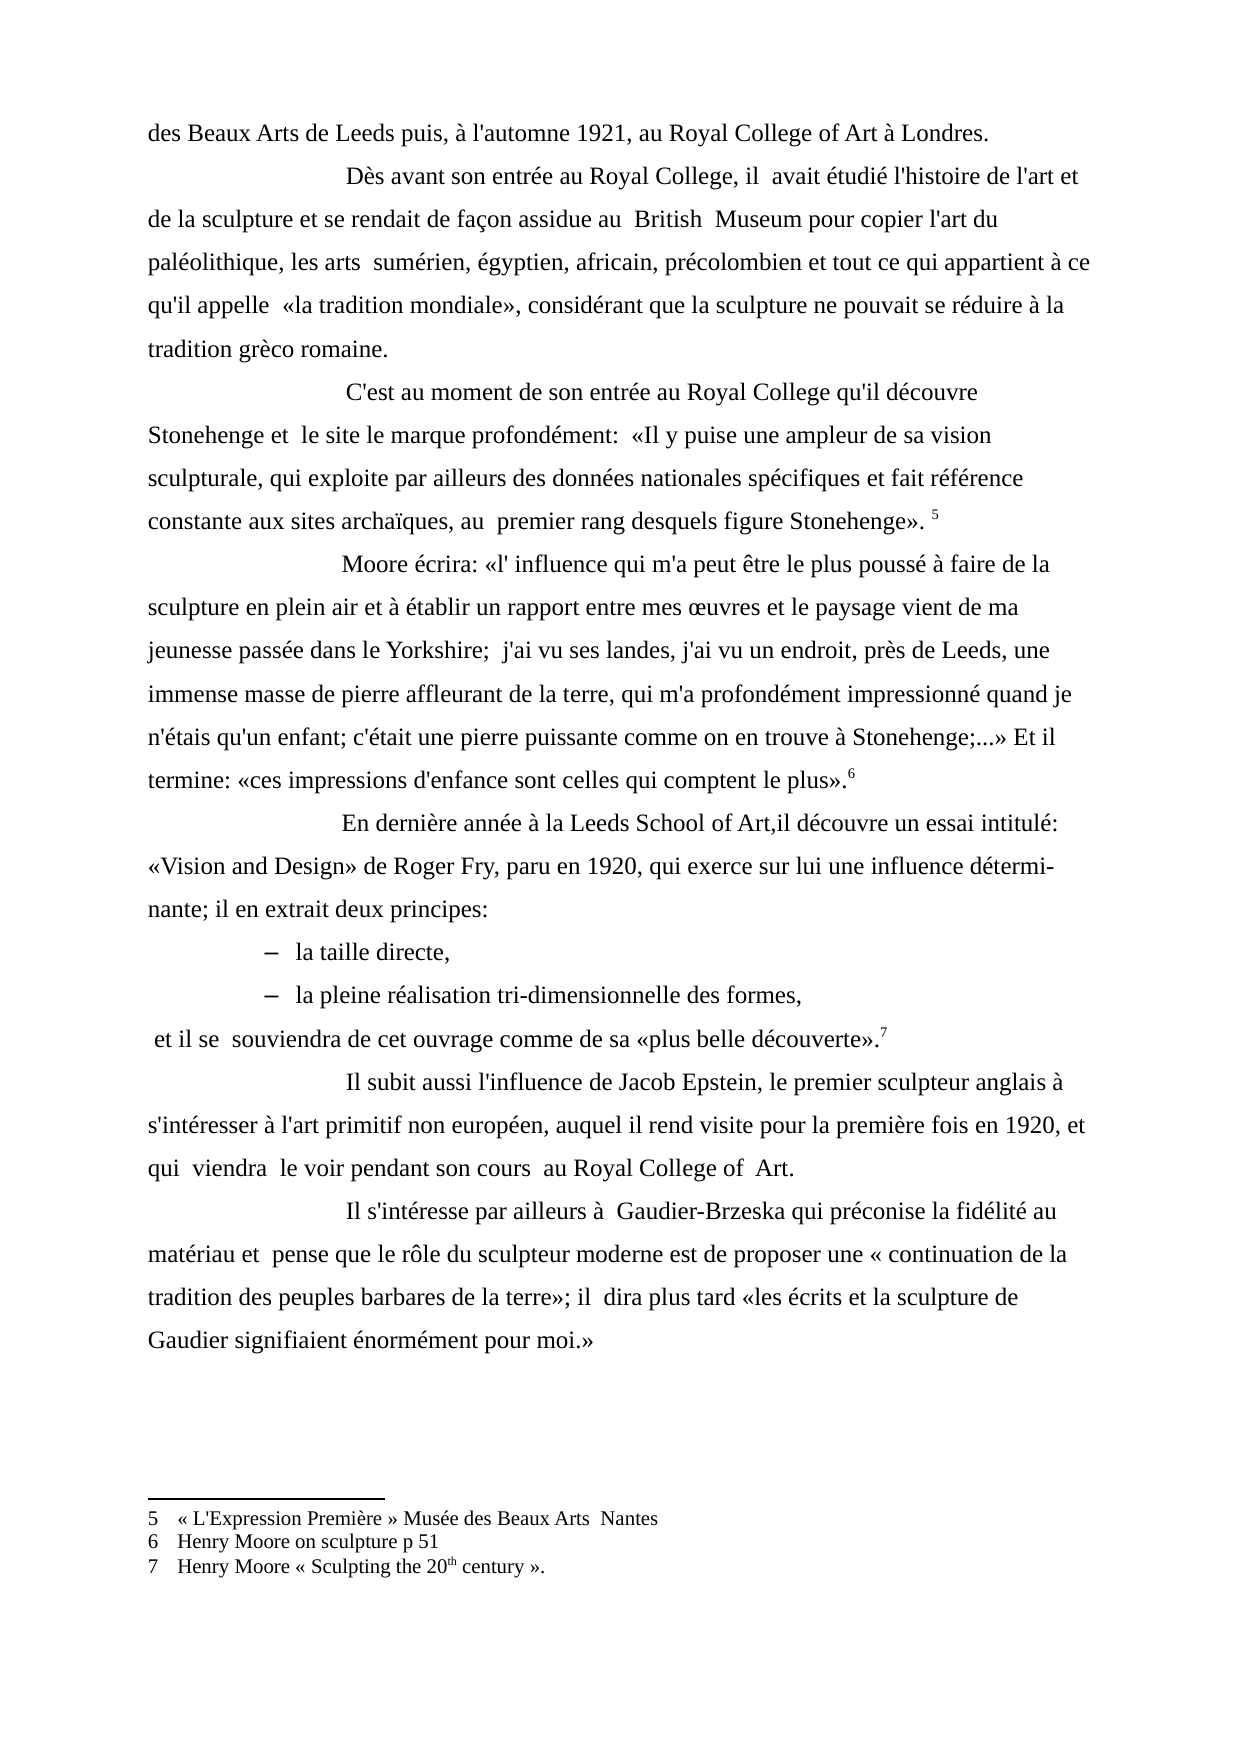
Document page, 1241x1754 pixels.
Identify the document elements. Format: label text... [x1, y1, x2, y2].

text C'est au moment de son entrée au Royal College qu'il découvre Stonehenge et le site le marque profondément: «Il y puise une ampleur de sa vision sculpturale, qui exploite par ailleurs des données nationales spécifiques et fait référence constante aux sites archaïques, au premier rang desquels figure Stonehenge». [148, 377, 1093, 535]
text En dernière année à la Leeds School of Art,il découvre un essai intitulé: «Vision and Design» de Roger Fry, paru en 1920, qui exerce sur lui une influence détermi-nante; il en extrait deux principes: [148, 808, 1093, 923]
text Henry Moore on sculpture p 51 [148, 1529, 1093, 1553]
text Il s'intéresse par ailleurs à Gaudier-Brzeska qui préconise la fidélité au matériau et pense que le rôle du sculpteur moderne est de proposer une « continuation de la tradition des peuples barbares de la terre»; il dira plus tard «les écrits et la sculpture de Gaudier signifiaient énormément pour moi.» [148, 1196, 1093, 1354]
text Il subit aussi l'influence de Jacob Epstein, le premier sculpteur anglais à s'intéresser à l'art primitif non européen, auquel il rend visite pour la première fois en 1920, et qui viendra le voir pendant son cours au Royal College of Art. [148, 1067, 1093, 1182]
text des Beaux Arts de Leeds puis, à l'automne 1921, au Royal College of Art à Londres. [148, 118, 1093, 147]
list la pleine réalisation tri-dimensionnelle des formes, [148, 981, 1093, 1009]
text Dès avant son entrée au Royal College, il avait étudié l'histoire de l'art et de la sculpture et se rendait de façon assidue au British Museum pour copier l'art du paléolithique, les arts sumérien, égyptien, africain, précolombien et tout ce qui appartient à ce qu'il appelle «la tradition mondiale», considérant que la sculpture ne pouvait se réduire à la tradition grèco romaine. [148, 161, 1093, 362]
text « L'Expression Première » Musée des Beaux Arts Nantes [148, 1505, 1093, 1529]
list la taille directe, [148, 937, 1093, 966]
list Henry Moore « Sculpting the 20th century ». [148, 1553, 1093, 1578]
text Moore écrira: «l' influence qui m'a peut être le plus poussé à faire de la sculpture en plein air et à établir un rapport entre mes œuvres et le paysage vient de ma jeunesse passée dans le Yorkshire; j'ai vu ses landes, j'ai vu un endroit, près de Leeds, une immense masse de pierre affleurant de la terre, qui m'a profondément impressionné quand je n'étais qu'un enfant; c'était une pierre puissante comme on en trouve à Stonehenge;...» Et il termine: «ces impressions d'enfance sont celles qui comptent le plus». [148, 549, 1093, 794]
list et il se souviendra de cet ouvrage comme de sa «plus belle découverte». [148, 1024, 1093, 1052]
